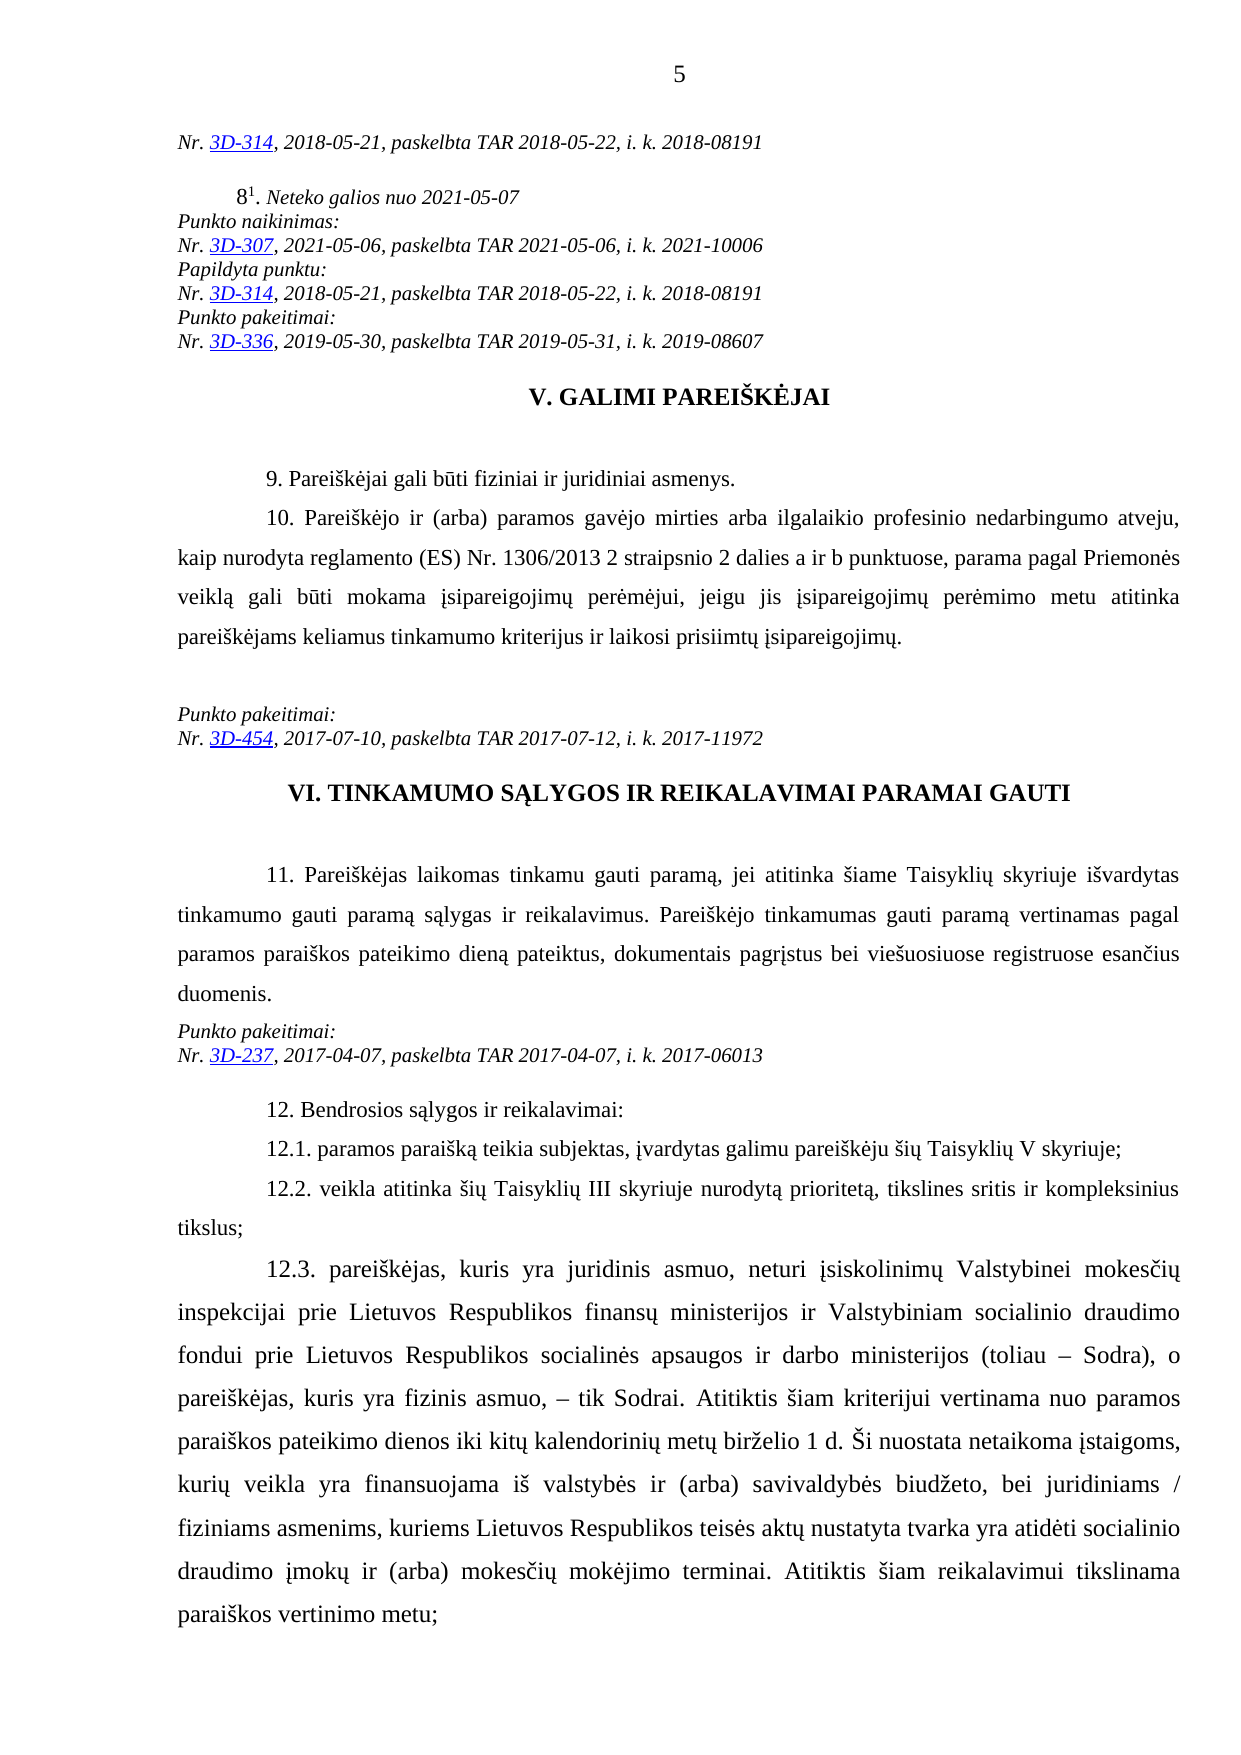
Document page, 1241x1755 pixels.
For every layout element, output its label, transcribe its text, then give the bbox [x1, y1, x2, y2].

text Nr. 3D-336, 2019-05-30, paskelbta TAR 2019-05-31, i. k. 2019-08607 [177, 329, 1181, 353]
text Punkto pakeitimai: [177, 702, 1181, 726]
text 12. Bendrosios sąlygos ir reikalavimai: [177, 1096, 1181, 1122]
text 81. Neteko galios nuo 2021-05-07 [177, 183, 1181, 209]
text 10. Pareiškėjo ir (arba) paramos gavėjo mirties arba ilgalaikio profesinio nedarbingumo atveju, kaip nurodyta reglamento (ES) Nr. 1306/2013 2 straipsnio 2 dalies a ir b punktuose, parama pagal Priemonės veiklą gali būti mokama įsipareigojimų perėmėjui, jeigu jis įsipareigojimų perėmimo metu atitinka pareiškėjams keliamus tinkamumo kriterijus ir laikosi prisiimtų įsipareigojimų. [177, 504, 1181, 649]
text Papildyta punktu: [177, 257, 1181, 281]
text 12.2. veikla atitinka šių Taisyklių III skyriuje nurodytą prioritetą, tikslines sritis ir kompleksinius tikslus; [177, 1175, 1181, 1241]
text Nr. 3D-314, 2018-05-21, paskelbta TAR 2018-05-22, i. k. 2018-08191 [177, 281, 1181, 305]
text vI. TINKAMUMO SĄLYGOS IR REIKALAVIMAI PARAMAI GAUTI [177, 778, 1181, 807]
text Punkto naikinimas: [177, 209, 1181, 233]
text Punkto pakeitimai: [177, 305, 1181, 329]
text 11. Pareiškėjas laikomas tinkamu gauti paramą, jei atitinka šiame Taisyklių skyriuje išvardytas tinkamumo gauti paramą sąlygas ir reikalavimus. Pareiškėjo tinkamumas gauti paramą vertinamas pagal paramos paraiškos pateikimo dieną pateiktus, dokumentais pagrįstus bei viešuosiuose registruose esančius duomenis. [177, 861, 1181, 1006]
text Nr. 3D-314, 2018-05-21, paskelbta TAR 2018-05-22, i. k. 2018-08191 [177, 130, 1181, 154]
text 9. Pareiškėjai gali būti fiziniai ir juridiniai asmenys. [177, 465, 1181, 491]
text Nr. 3D-237, 2017-04-07, paskelbta TAR 2017-04-07, i. k. 2017-06013 [177, 1043, 1181, 1067]
text Nr. 3D-307, 2021-05-06, paskelbta TAR 2021-05-06, i. k. 2021-10006 [177, 233, 1181, 257]
text V. GALIMI PAREIŠKĖJAI [177, 382, 1181, 411]
text Punkto pakeitimai: [177, 1019, 1181, 1043]
text Nr. 3D-454, 2017-07-10, paskelbta TAR 2017-07-12, i. k. 2017-11972 [177, 726, 1181, 750]
text 12.3. pareiškėjas, kuris yra juridinis asmuo, neturi įsiskolinimų Valstybinei mokesčių inspekcijai prie Lietuvos Respublikos finansų ministerijos ir Valstybiniam socialinio draudimo fondui prie Lietuvos Respublikos socialinės apsaugos ir darbo ministerijos (toliau – Sodra), o pareiškėjas, kuris yra fizinis asmuo, – tik Sodrai. Atitiktis šiam kriterijui vertinama nuo paramos paraiškos pateikimo dienos iki kitų kalendorinių metų birželio 1 d. Ši nuostata netaikoma įstaigoms, kurių veikla yra finansuojama iš valstybės ir (arba) savivaldybės biudžeto, bei juridiniams / fiziniams asmenims, kuriems Lietuvos Respublikos teisės aktų nustatyta tvarka yra atidėti socialinio draudimo įmokų ir (arba) mokesčių mokėjimo terminai. Atitiktis šiam reikalavimui tikslinama paraiškos vertinimo metu; [177, 1254, 1181, 1628]
text 12.1. paramos paraišką teikia subjektas, įvardytas galimu pareiškėju šių Taisyklių V skyriuje; [177, 1135, 1181, 1162]
